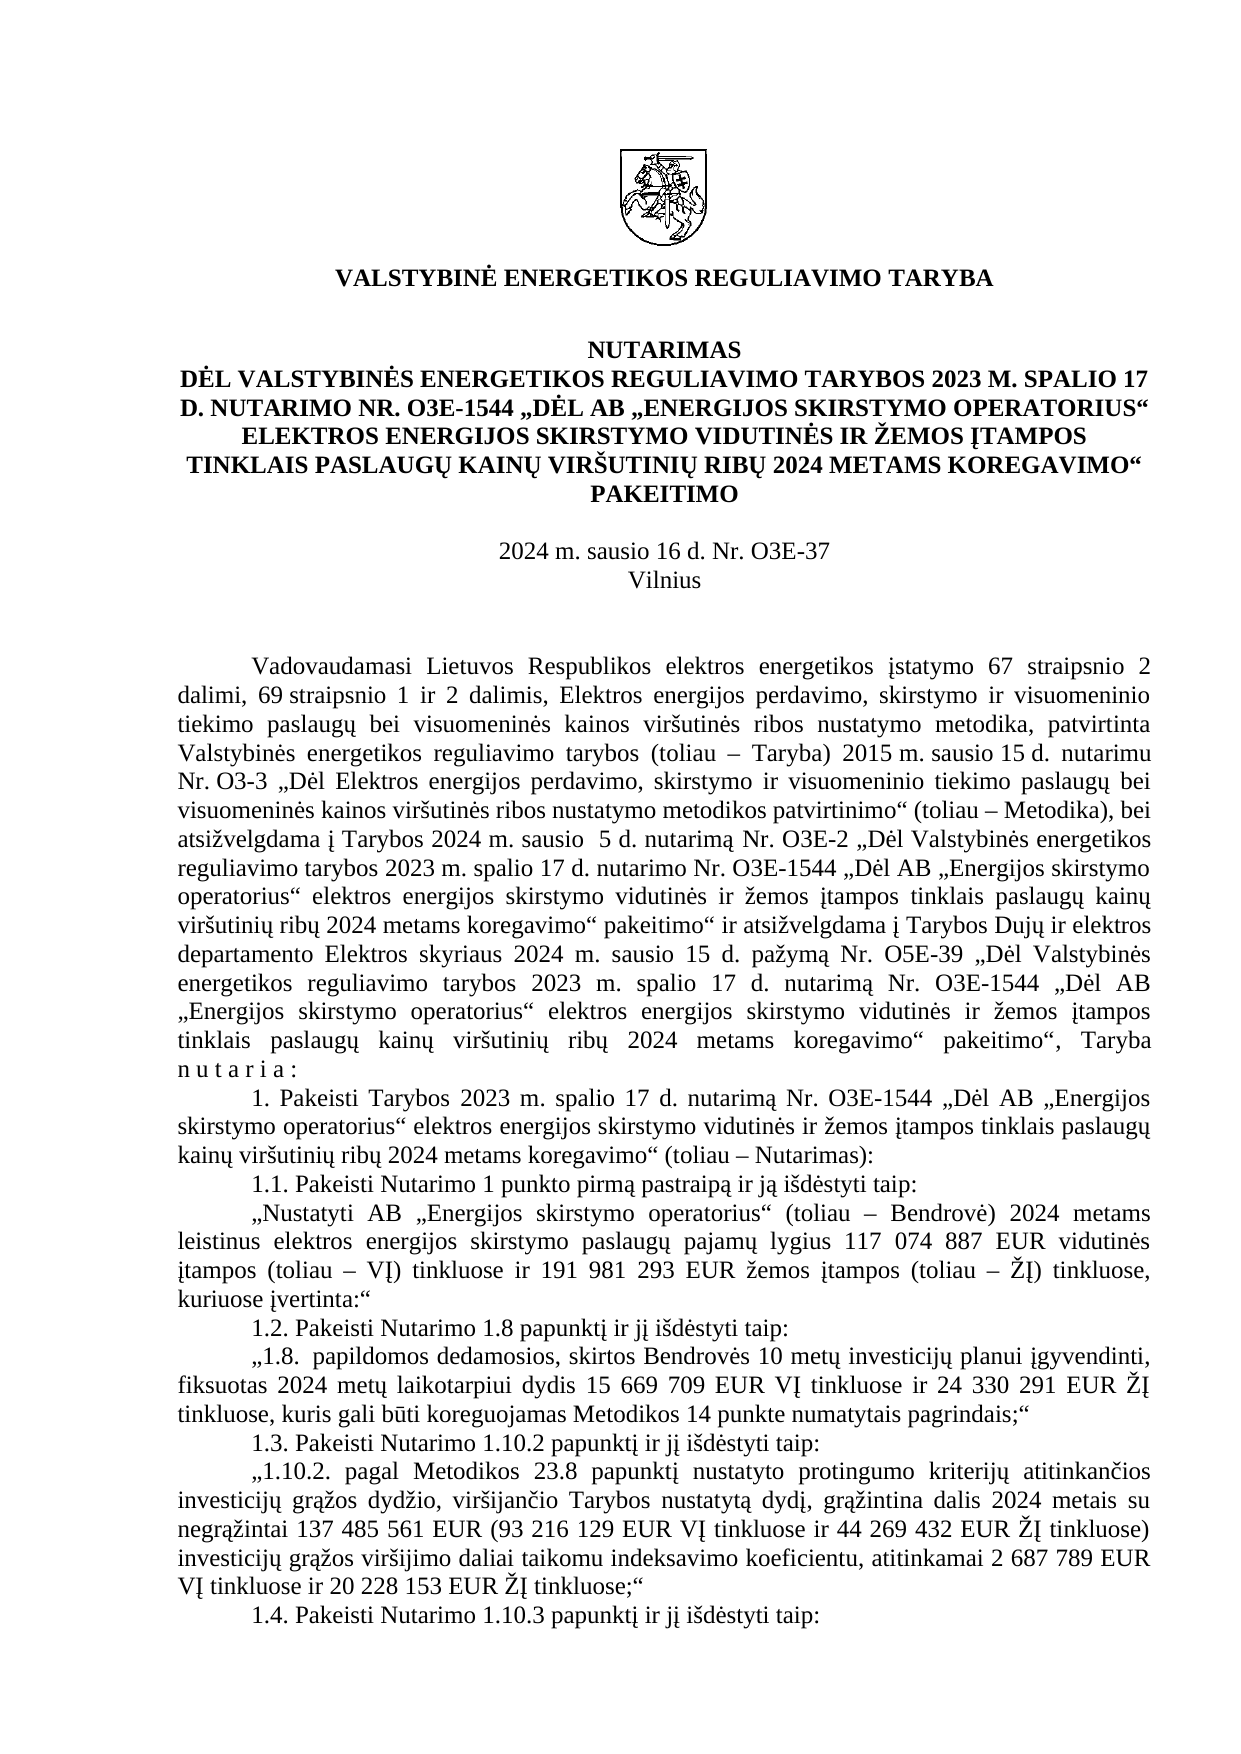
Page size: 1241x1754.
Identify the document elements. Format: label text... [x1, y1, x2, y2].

text Vadovaudamasi Lietuvos Respublikos elektros energetikos įstatymo 67 straipsnio 2 dalimi, 69 straipsnio 1 ir 2 dalimis, Elektros energijos perdavimo, skirstymo ir visuomeninio tiekimo paslaugų bei visuomeninės kainos viršutinės ribos nustatymo metodika, patvirtinta Valstybinės energetikos reguliavimo tarybos (toliau ‒ Taryba) 2015 m. sausio 15 d. nutarimu Nr. O3-3 „Dėl Elektros energijos perdavimo, skirstymo ir visuomeninio tiekimo paslaugų bei visuomeninės kainos viršutinės ribos nustatymo metodikos patvirtinimo“ (toliau – Metodika), bei atsižvelgdama į Tarybos 2024 m. sausio 5 d. nutarimą Nr. O3E-2 „Dėl Valstybinės energetikos reguliavimo tarybos 2023 m. spalio 17 d. nutarimo Nr. O3E-1544 „Dėl AB „Energijos skirstymo operatorius“ elektros energijos skirstymo vidutinės ir žemos įtampos tinklais paslaugų kainų viršutinių ribų 2024 metams koregavimo“ pakeitimo“ ir atsižvelgdama į Tarybos Dujų ir elektros departamento Elektros skyriaus 2024 m. sausio 15 d. pažymą Nr. O5E-39 „Dėl Valstybinės energetikos reguliavimo tarybos 2023 m. spalio 17 d. nutarimą Nr. O3E-1544 „Dėl AB „Energijos skirstymo operatorius“ elektros energijos skirstymo vidutinės ir žemos įtampos tinklais paslaugų kainų viršutinių ribų 2024 metams koregavimo“ pakeitimo“, Taryba nutaria: [177, 651, 1152, 1083]
text „Nustatyti AB „Energijos skirstymo operatorius“ (toliau ‒ Bendrovė) 2024 metams leistinus elektros energijos skirstymo paslaugų pajamų lygius 117 074 887 EUR vidutinės įtampos (toliau – VĮ) tinkluose ir 191 981 293 EUR žemos įtampos (toliau – ŽĮ) tinkluose, kuriuose įvertinta:“ [177, 1198, 1152, 1313]
text „1.8. papildomos dedamosios, skirtos Bendrovės 10 metų investicijų planui įgyvendinti, fiksuotas 2024 metų laikotarpiui dydis 15 669 709 EUR VĮ tinkluose ir 24 330 291 EUR ŽĮ tinkluose, kuris gali būti koreguojamas Metodikos 14 punkte numatytais pagrindais;“ [177, 1341, 1152, 1428]
text 2024 m. sausio 16 d. Nr. O3E-37 [177, 536, 1152, 565]
text 1.4. Pakeisti Nutarimo 1.10.3 papunktį ir jį išdėstyti taip: [177, 1600, 1152, 1629]
text Vilnius [177, 565, 1152, 594]
text nutarimas [177, 335, 1152, 364]
text 1.1. Pakeisti Nutarimo 1 punkto pirmą pastraipą ir ją išdėstyti taip: [177, 1169, 1152, 1198]
text 1.2. Pakeisti Nutarimo 1.8 papunktį ir jį išdėstyti taip: [177, 1313, 1152, 1341]
text VALSTYBINĖ ENERGETIKOS REGULIAVIMO TARYBA [177, 263, 1152, 292]
text dėl VALSTYBINĖS ENERGETIKOS REGULIAVIMO TARYBOS 2023 m. spalio 17 d. nutarimo nr. O3e-1544 „DĖL AB „ENERGIJOS SKIRSTYMO OPERATORIUS“ ELEKTROS ENERGIJOS SKIRSTYMO VIDUTINĖS IR ŽEMOS ĮTAMPOS TINKLAIS PASLAUGŲ KAINŲ VIRŠUTINIŲ RIBŲ 2024 METAMS KOREGAVIMO“ pakeitimo [177, 364, 1152, 508]
text 1. Pakeisti Tarybos 2023 m. spalio 17 d. nutarimą Nr. O3E-1544 „Dėl AB „Energijos skirstymo operatorius“ elektros energijos skirstymo vidutinės ir žemos įtampos tinklais paslaugų kainų viršutinių ribų 2024 metams koregavimo“ (toliau ‒ Nutarimas): [177, 1083, 1152, 1169]
text „1.10.2. pagal Metodikos 23.8 papunktį nustatyto protingumo kriterijų atitinkančios investicijų grąžos dydžio, viršijančio Tarybos nustatytą dydį, grąžintina dalis 2024 metais su negrąžintai 137 485 561 EUR (93 216 129 EUR VĮ tinkluose ir 44 269 432 EUR ŽĮ tinkluose) investicijų grąžos viršijimo daliai taikomu indeksavimo koeficientu, atitinkamai 2 687 789 EUR VĮ tinkluose ir 20 228 153 EUR ŽĮ tinkluose;“ [177, 1456, 1152, 1600]
text 1.3. Pakeisti Nutarimo 1.10.2 papunktį ir jį išdėstyti taip: [177, 1428, 1152, 1456]
